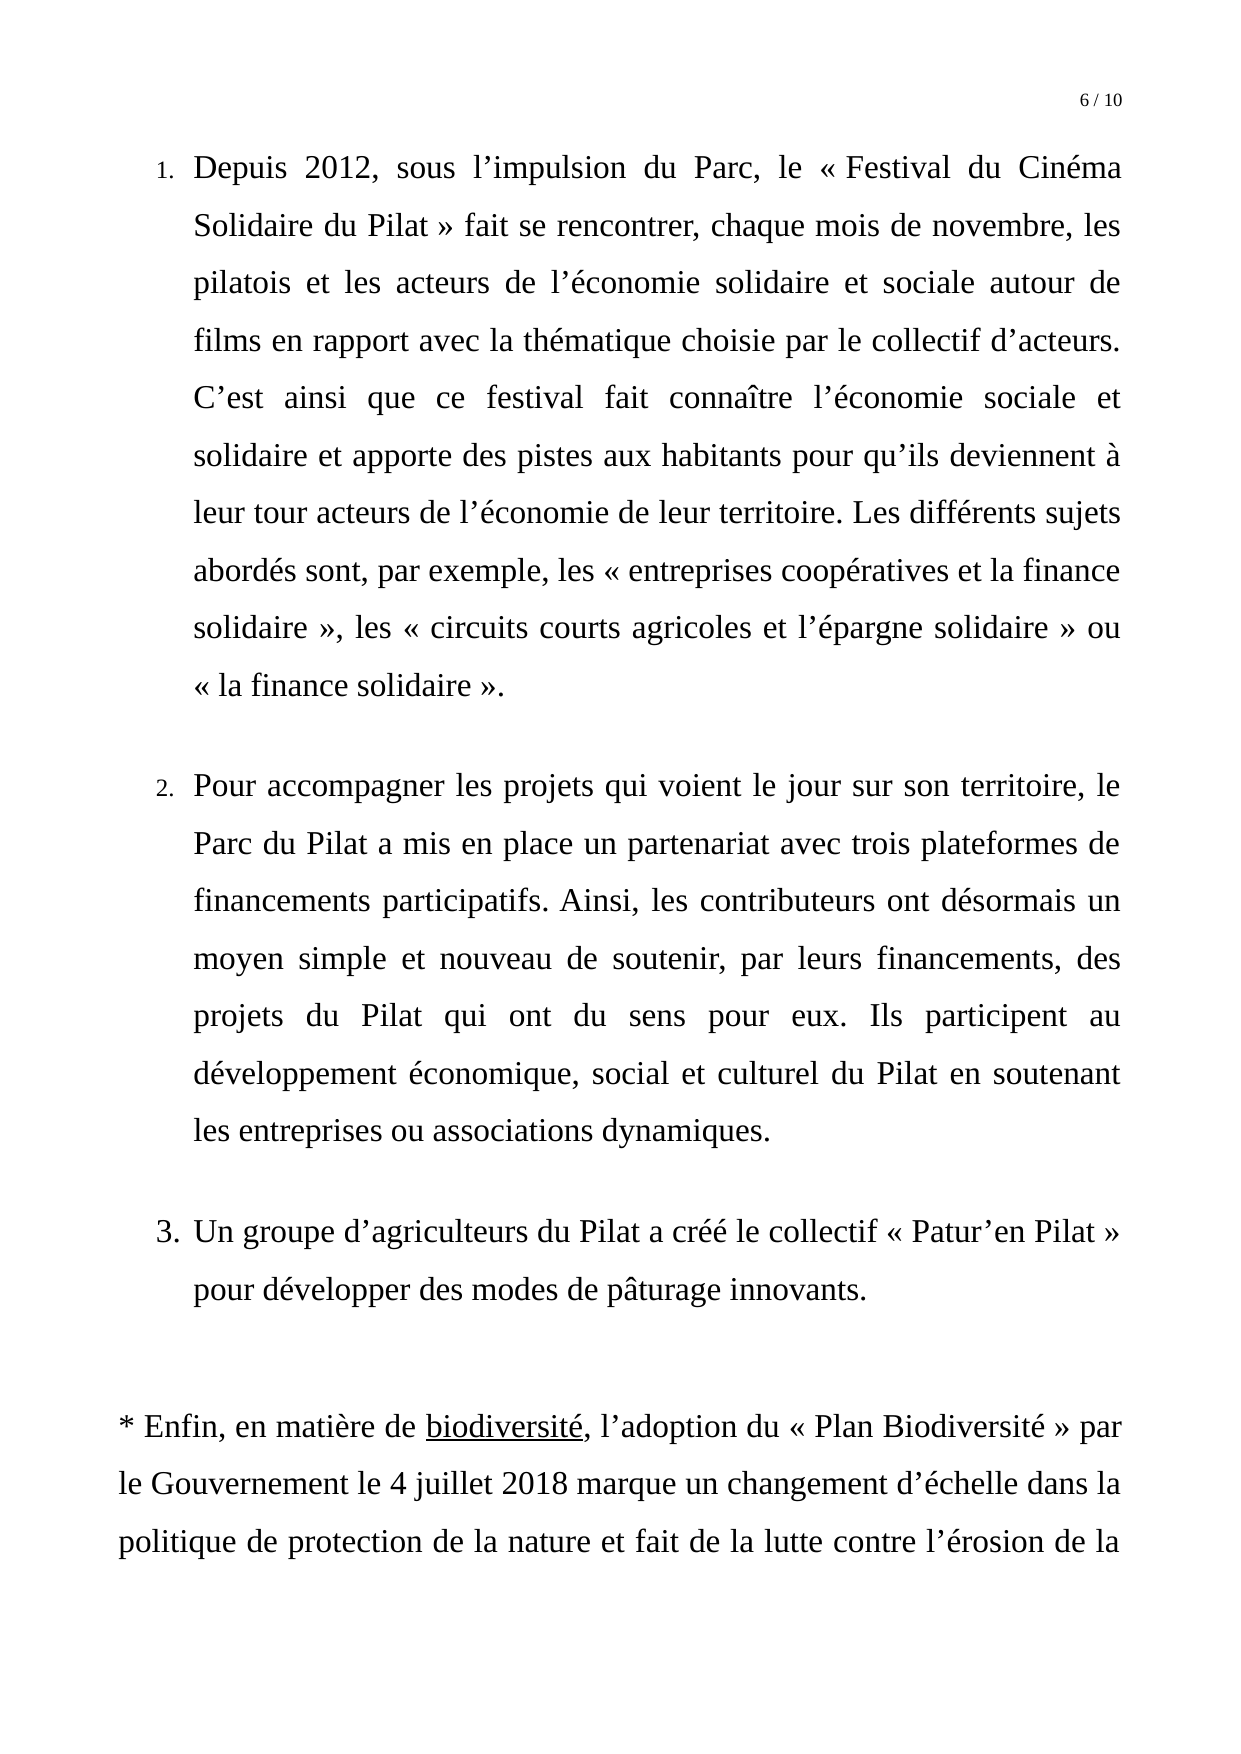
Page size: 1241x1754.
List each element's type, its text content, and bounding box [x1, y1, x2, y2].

list Pour accompagner les projets qui voient le jour sur son territoire, le Parc du Pilat a mis en place un partenariat avec trois plateformes de financements participatifs. Ainsi, les contributeurs ont désormais un moyen simple et nouveau de soutenir, par leurs financements, des projets du Pilat qui ont du sens pour eux. Ils participent au développement économique, social et culturel du Pilat en soutenant les entreprises ou associations dynamiques. [156, 766, 1122, 1149]
text * Enfin, en matière de biodiversité, l’adoption du « Plan Biodiversité » par le Gouvernement le 4 juillet 2018 marque un changement d’échelle dans la politique de protection de la nature et fait de la lutte contre l’érosion de la [118, 1406, 1122, 1559]
list Depuis 2012, sous l’impulsion du Parc, le « Festival du Cinéma Solidaire du Pilat » fait se rencontrer, chaque mois de novembre, les pilatois et les acteurs de l’économie solidaire et sociale autour de films en rapport avec la thématique choisie par le collectif d’acteurs. C’est ainsi que ce festival fait connaître l’économie sociale et solidaire et apporte des pistes aux habitants pour qu’ils deviennent à leur tour acteurs de l’économie de leur territoire. Les différents sujets abordés sont, par exemple, les « entreprises coopératives et la finance solidaire », les « circuits courts agricoles et l’épargne solidaire » ou « la finance solidaire ». [156, 147, 1122, 703]
list Un groupe d’agriculteurs du Pilat a créé le collectif « Patur’en Pilat » pour développer des modes de pâturage innovants. [156, 1211, 1122, 1307]
